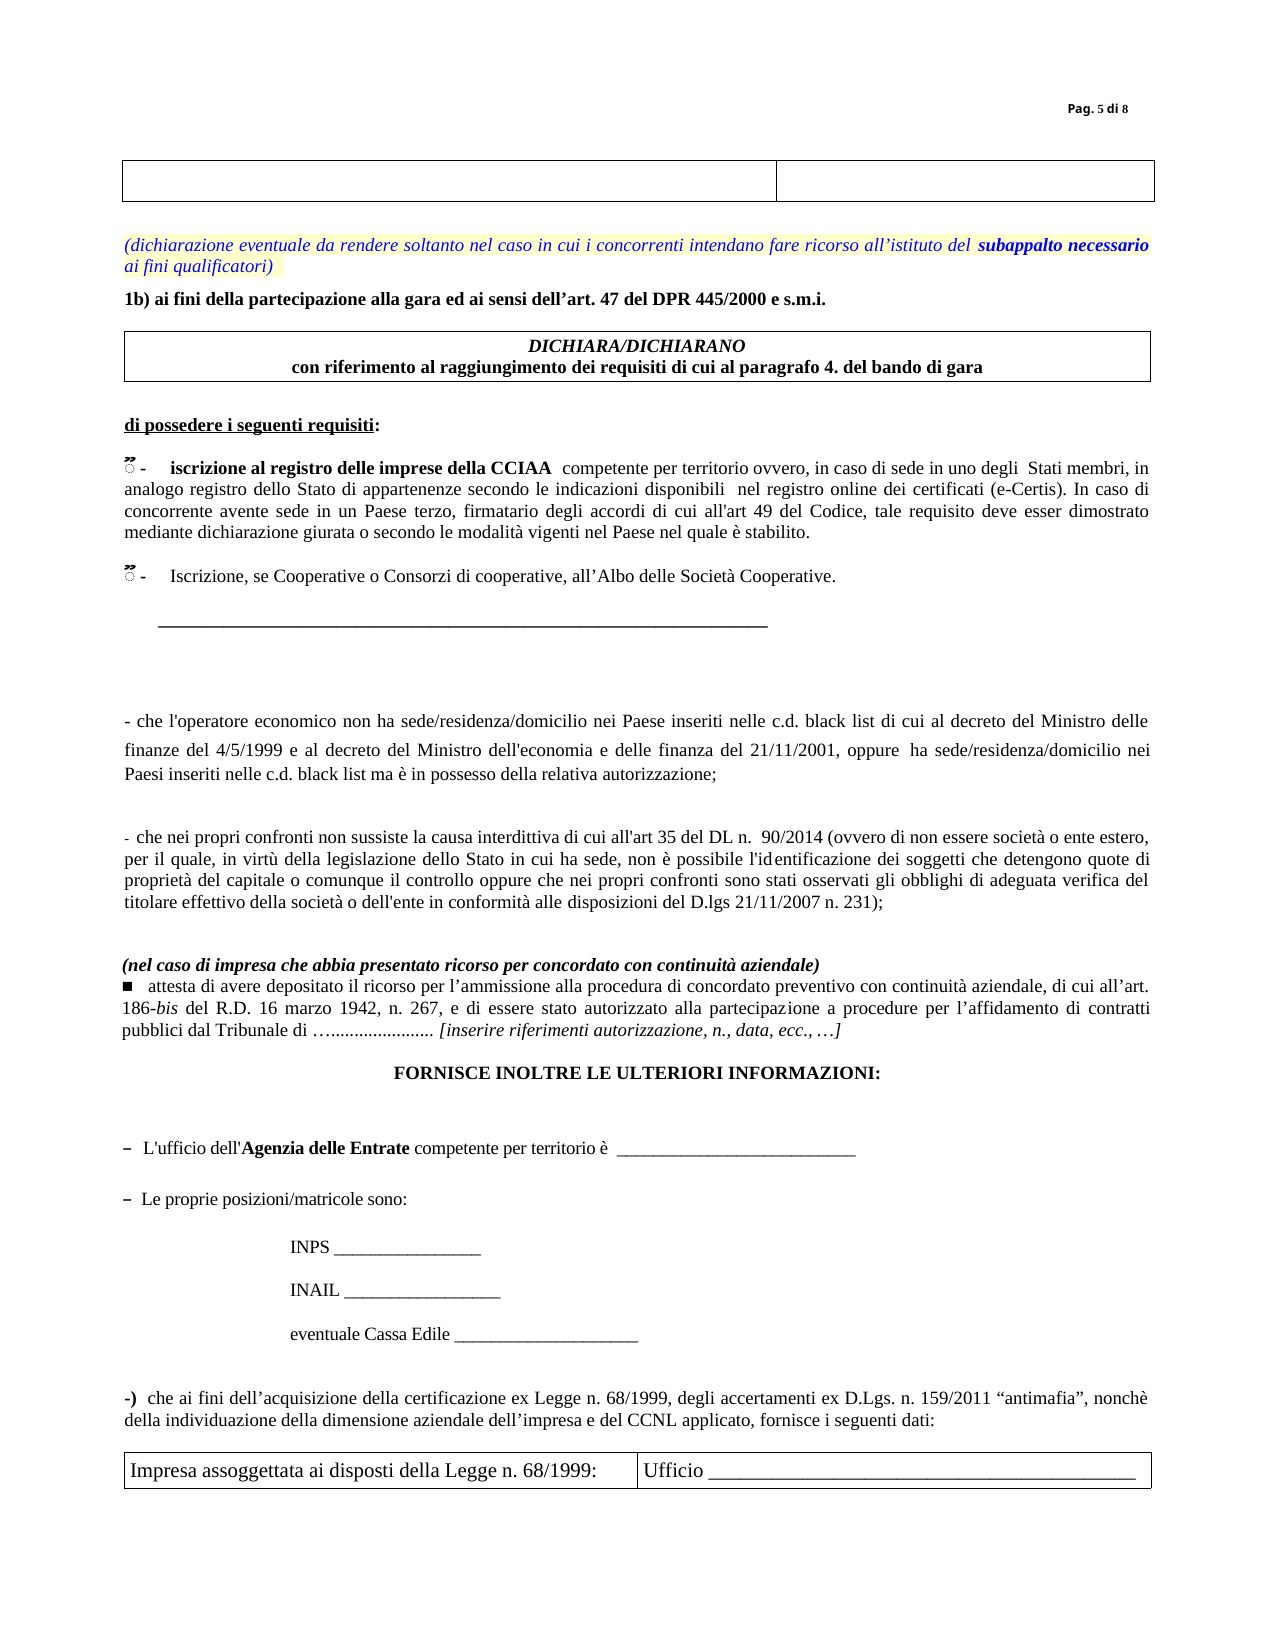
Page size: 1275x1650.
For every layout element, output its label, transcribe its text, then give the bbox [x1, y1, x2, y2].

text -) che ai fini dell’acquisizione della certificazione ex Legge n. 68/1999, degli accertamenti ex D.Lgs. n. 159/2011 “antimafia”, nonchè della individuazione della dimensione aziendale dell’impresa e del CCNL applicato, fornisce i seguenti dati: [124, 1387, 1151, 1430]
list INPS ________________ [287, 1236, 1151, 1258]
text con riferimento al raggiungimento dei requisiti di cui al paragrafo 4. del bando di gara [125, 352, 1150, 381]
text 1b) ai fini della partecipazione alla gara ed ai sensi dell’art. 47 del DPR 445/2000 e s.m.i. [124, 287, 1151, 309]
text (dichiarazione eventuale da rendere soltanto nel caso in cui i concorrenti intendano fare ricorso all’istituto del subappalto necessario ai fini qualificatori) [124, 234, 1151, 277]
text di possedere i seguenti requisiti: [124, 413, 1151, 435]
list (nel caso di impresa che abbia presentato ricorso per concordato con continuità aziendale) [122, 954, 1151, 975]
list eventuale Cassa Edile ____________________ [287, 1322, 1151, 1344]
text ޫ - iscrizione al registro delle imprese della CCIAA competente per territorio ovvero, in caso di sede in uno degli Stati membri, in analogo registro dello Stato di appartenenze secondo le indicazioni disponibili nel registro online dei certificati (e-Certis). In caso di concorrente avente sede in un Paese terzo, firmatario degli accordi di cui all'art 49 del Codice, tale requisito deve esser dimostrato mediante dichiarazione giurata o secondo le modalità vigenti nel Paese nel quale è stabilito. [124, 457, 1151, 543]
list - che nei propri confronti non sussiste la causa interdittiva di cui all'art 35 del DL n. 90/2014 (ovvero di non essere società o ente estero, per il quale, in virtù della legislazione dello Stato in cui ha sede, non è possibile l'identificazione dei soggetti che detengono quote di proprietà del capitale o comunque il controllo oppure che nei propri confronti sono stati osservati gli obblighi di adeguata verifica del titolare effettivo della società o dell'ente in conformità alle disposizioni del D.lgs 21/11/2007 n. 231); [123, 826, 1151, 912]
table_cell [123, 161, 776, 201]
table_cell [777, 161, 1154, 201]
list INAIL _________________ [287, 1279, 1151, 1301]
list Le proprie posizioni/matricole sono: [122, 1185, 1151, 1211]
list L'ufficio dell'Agenzia delle Entrate competente per territorio è __________________________ [122, 1134, 1151, 1159]
text Dichiara/dichiarano [125, 332, 1150, 352]
list ■ attesta di avere depositato il ricorso per l’ammissione alla procedura di concordato preventivo con continuità aziendale, di cui all’art. 186-bis del R.D. 16 marzo 1942, n. 267, e di essere stato autorizzato alla partecipazione a procedure per l’affidamento di contratti pubblici dal Tribunale di …...................... [inserire riferimenti autorizzazione, n., data, ecc., …] [122, 975, 1151, 1040]
text FORNISCE INOLTRE LE ULTERIORI INFORMAZIONI: [124, 1062, 1151, 1083]
table_header Ufficio _________________________________________ [638, 1453, 1151, 1487]
text _________________________________________________________________ [125, 608, 1151, 629]
table_header Impresa assoggettata ai disposti della Legge n. 68/1999: [125, 1453, 637, 1487]
text ޫ - Iscrizione, se Cooperative o Consorzi di cooperative, all’Albo delle Società Cooperative. [124, 564, 1151, 586]
text - che l'operatore economico non ha sede/residenza/domicilio nei Paese inseriti nelle c.d. black list di cui al decreto del Ministro delle finanze del 4/5/1999 e al decreto del Ministro dell'economia e delle finanza del 21/11/2001, oppure ha sede/residenza/domicilio nei Paesi inseriti nelle c.d. black list ma è in possesso della relativa autorizzazione; [124, 710, 1151, 784]
